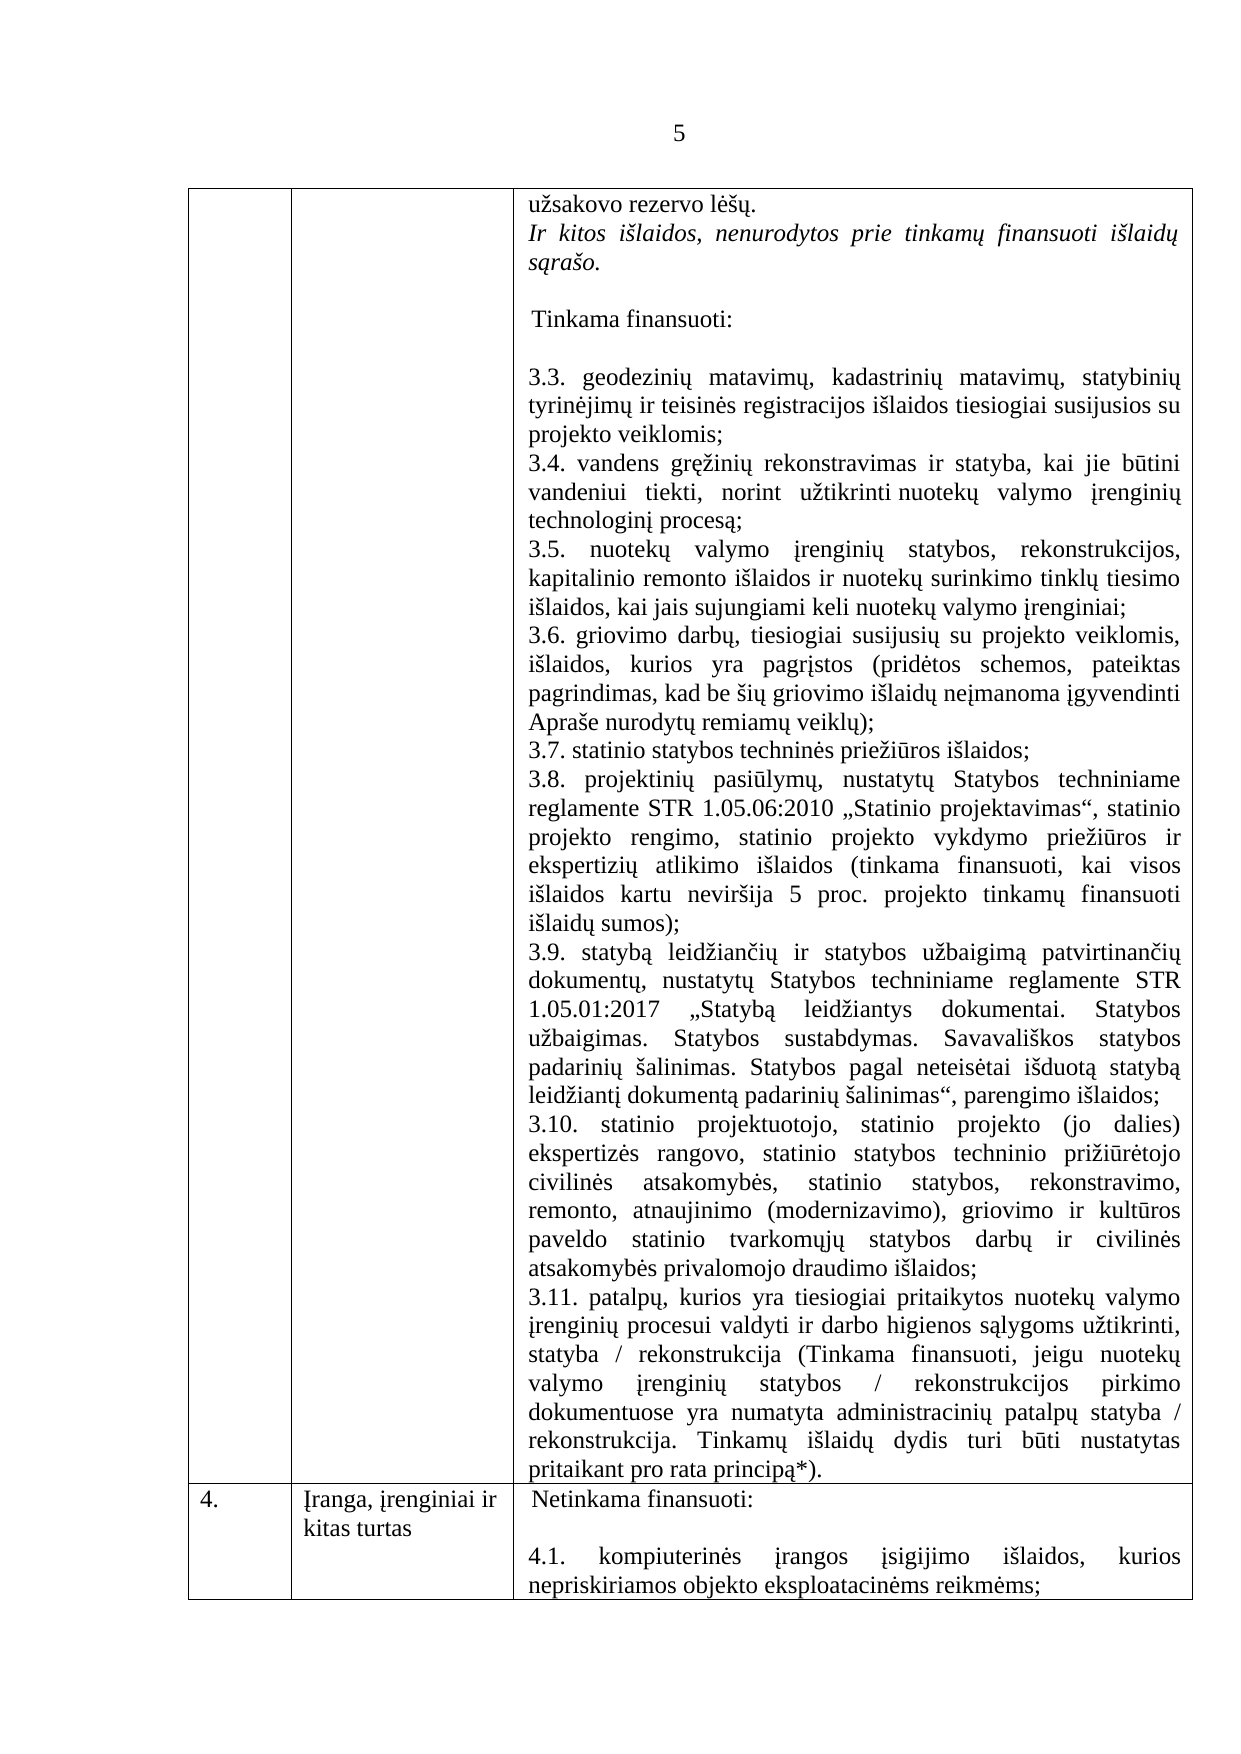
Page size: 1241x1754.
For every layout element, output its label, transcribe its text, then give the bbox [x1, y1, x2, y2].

table_cell Įranga, įrenginiai ir kitas turtas [292, 1484, 513, 1599]
table_cell užsakovo rezervo lėšų. Ir kitos išlaidos, nenurodytos prie tinkamų finansuoti išlaidų sąrašo. Tinkama finansuoti: 3.3. geodezinių matavimų, kadastrinių matavimų, statybinių tyrinėjimų ir teisinės registracijos išlaidos tiesiogiai susijusios su projekto veiklomis; 3.4. vandens gręžinių rekonstravimas ir statyba, kai jie būtini vandeniui tiekti, norint užtikrinti nuotekų valymo įrenginių technologinį procesą; 3.5. nuotekų valymo įrenginių statybos, rekonstrukcijos, kapitalinio remonto išlaidos ir nuotekų surinkimo tinklų tiesimo išlaidos, kai jais sujungiami keli nuotekų valymo įrenginiai; 3.6. griovimo darbų, tiesiogiai susijusių su projekto veiklomis, išlaidos, kurios yra pagrįstos (pridėtos schemos, pateiktas pagrindimas, kad be šių griovimo išlaidų neįmanoma įgyvendinti Apraše nurodytų remiamų veiklų); 3.7. statinio statybos techninės priežiūros išlaidos; 3.8. projektinių pasiūlymų, nustatytų Statybos techniniame reglamente STR 1.05.06:2010 „Statinio projektavimas“, statinio projekto rengimo, statinio projekto vykdymo priežiūros ir ekspertizių atlikimo išlaidos (tinkama finansuoti, kai visos išlaidos kartu neviršija 5 proc. projekto tinkamų finansuoti išlaidų sumos); 3.9. statybą leidžiančių ir statybos užbaigimą patvirtinančių dokumentų, nustatytų Statybos techniniame reglamente STR 1.05.01:2017 „Statybą leidžiantys dokumentai. Statybos užbaigimas. Statybos sustabdymas. Savavališkos statybos padarinių šalinimas. Statybos pagal neteisėtai išduotą statybą leidžiantį dokumentą padarinių šalinimas“, parengimo išlaidos; 3.10. statinio projektuotojo, statinio projekto (jo dalies) ekspertizės rangovo, statinio statybos techninio prižiūrėtojo civilinės atsakomybės, statinio statybos, rekonstravimo, remonto, atnaujinimo (modernizavimo), griovimo ir kultūros paveldo statinio tvarkomųjų statybos darbų ir civilinės atsakomybės privalomojo draudimo išlaidos; 3.11. patalpų, kurios yra tiesiogiai pritaikytos nuotekų valymo įrenginių procesui valdyti ir darbo higienos sąlygoms užtikrinti, statyba / rekonstrukcija (Tinkama finansuoti, jeigu nuotekų valymo įrenginių statybos / rekonstrukcijos pirkimo dokumentuose yra numatyta administracinių patalpų statyba / rekonstrukcija. Tinkamų išlaidų dydis turi būti nustatytas pritaikant pro rata principą*). [514, 189, 1192, 1483]
table_cell Netinkama finansuoti: 4.1. kompiuterinės įrangos įsigijimo išlaidos, kurios nepriskiriamos objekto eksploatacinėms reikmėms; [514, 1484, 1192, 1599]
table_cell [292, 189, 513, 1483]
table_cell [189, 189, 291, 1483]
table_cell 4. [189, 1484, 291, 1599]
